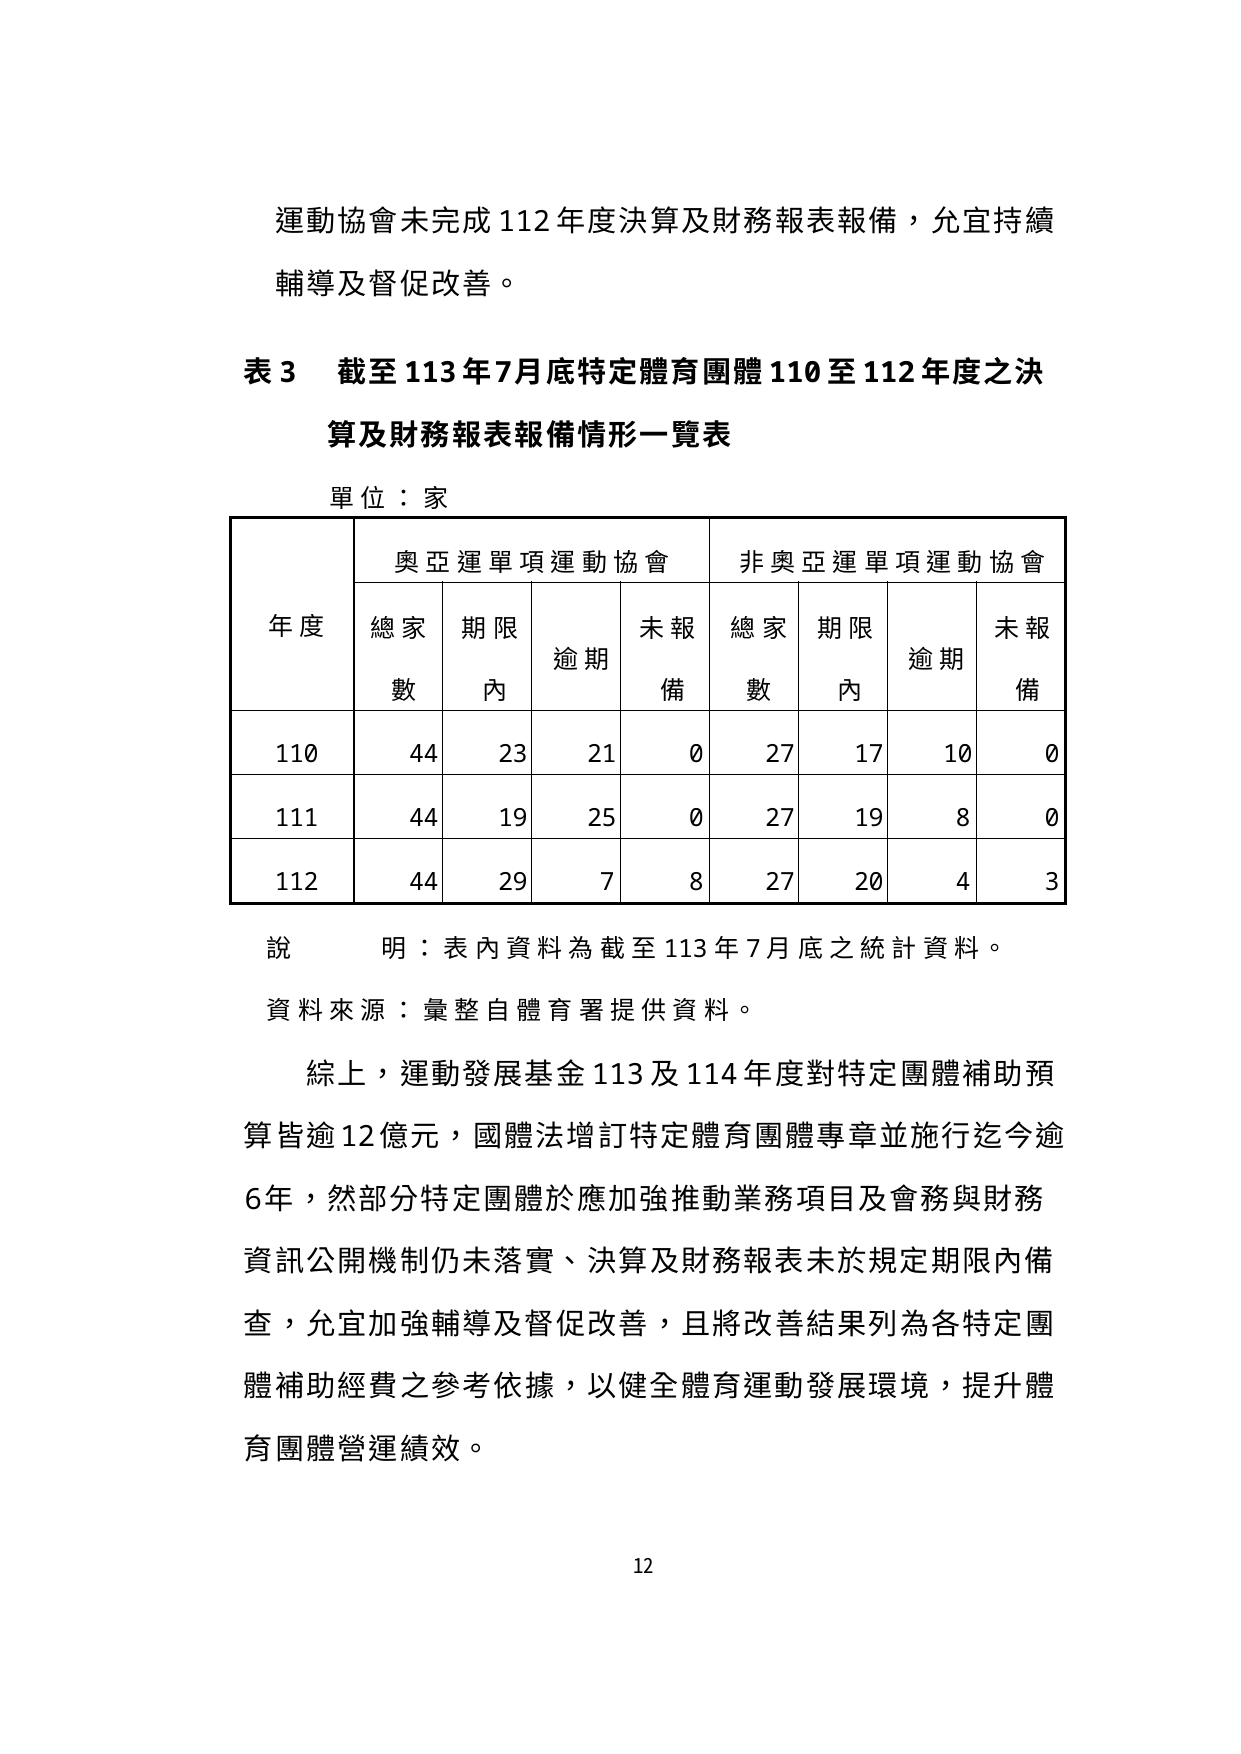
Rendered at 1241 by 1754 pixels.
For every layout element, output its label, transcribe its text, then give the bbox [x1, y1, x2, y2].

table_header 年度 [232, 519, 353, 709]
table_cell 110 [232, 711, 353, 773]
table_cell 4 [888, 839, 976, 902]
table_cell 總家數 [355, 583, 442, 709]
table_cell 8 [888, 775, 976, 838]
table_cell 19 [443, 775, 531, 838]
table_cell 逾期 [888, 583, 976, 709]
table_cell 27 [710, 839, 798, 902]
table_cell 112 [232, 839, 353, 902]
table_cell 17 [799, 711, 887, 773]
table_cell 0 [621, 775, 709, 838]
table_cell 20 [799, 839, 887, 902]
table_cell 總家數 [710, 583, 798, 709]
table_cell 10 [888, 711, 976, 773]
table_cell 0 [621, 711, 709, 773]
table_cell 0 [977, 711, 1064, 773]
table_cell 8 [621, 839, 709, 902]
text 表3 截至113年7月底特定體育團體110至112年度之決算及財務報表報備情形一覽表 單位：家 [239, 328, 1066, 516]
text 綜上，運動發展基金113及114年度對特定團體補助預算皆逾12億元，國體法增訂特定體育團體專章並施行迄今逾6年，然部分特定團體於應加強推動業務項目及會務與財務資訊公開機制仍未落實、決算及財務報表未於規定期限內備查，允宜加強輔導及督促改善，且將改善結果列為各特定團體補助經費之參考依據，以健全體育運動發展環境，提升體育團體營運績效。 [239, 1030, 1066, 1467]
table_cell 111 [232, 775, 353, 838]
table_cell 44 [355, 711, 442, 773]
table_cell 0 [977, 775, 1064, 838]
table_header 非奧亞運單項運動協會 [710, 519, 1064, 581]
table_cell 逾期 [532, 583, 620, 709]
text 運動協會未完成112年度決算及財務報表報備，允宜持續輔導及督促改善。 [269, 177, 1066, 302]
table_cell 19 [799, 775, 887, 838]
table_cell 未報備 [621, 583, 709, 709]
table_cell 21 [532, 711, 620, 773]
table_cell 7 [532, 839, 620, 902]
table_cell 期限內 [799, 583, 887, 709]
table_cell 44 [355, 775, 442, 838]
table_cell 期限內 [443, 583, 531, 709]
text 說 明：表內資料為截至113年7月底之統計資料。 [180, 905, 1066, 967]
table_cell 44 [355, 839, 442, 902]
table_cell 3 [977, 839, 1064, 902]
table_cell 25 [532, 775, 620, 838]
text 資料來源：彙整自體育署提供資料。 [180, 967, 1066, 1030]
table_cell 23 [443, 711, 531, 773]
table_header 奧亞運單項運動協會 [355, 519, 709, 581]
table_cell 未報備 [977, 583, 1064, 709]
table_cell 27 [710, 711, 798, 773]
table_cell 27 [710, 775, 798, 838]
table_cell 29 [443, 839, 531, 902]
